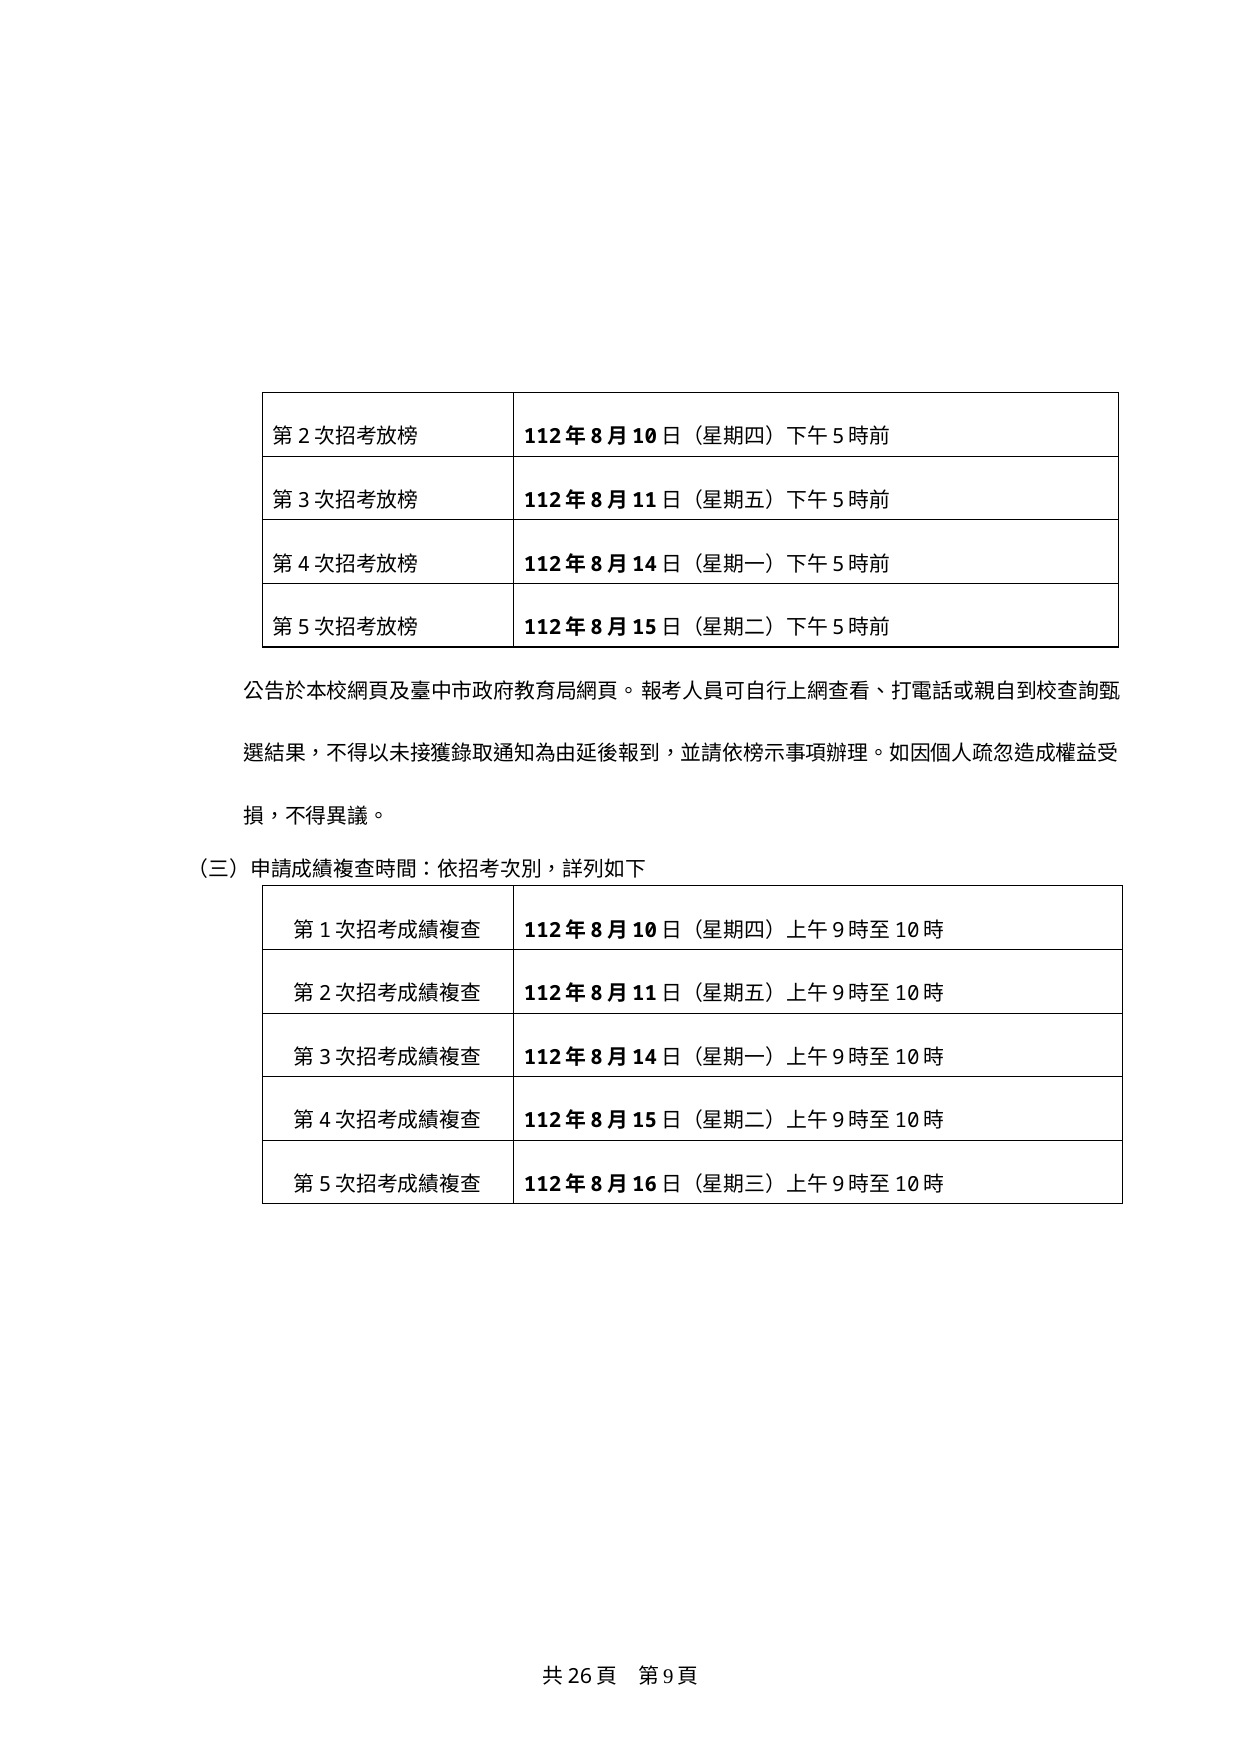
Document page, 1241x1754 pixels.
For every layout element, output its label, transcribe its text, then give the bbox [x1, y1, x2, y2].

text 公告於本校網頁及臺中市政府教育局網頁。報考人員可自行上網查看、打電話或親自到校查詢甄選結果，不得以未接獲錄取通知為由延後報到，並請依榜示事項辦理。如因個人疏忽造成權益受損，不得異議。 [243, 647, 1122, 835]
table_cell 第2次招考放榜 [502, 393, 513, 456]
table_header 第1次招考成績複查 [263, 886, 272, 949]
table_cell 112年8月14日（星期一）上午9時至10時 [1111, 1014, 1122, 1076]
table_cell 112年8月11日（星期五）下午5時前 [514, 457, 523, 519]
table_cell 112年8月16日（星期三）上午9時至10時 [514, 1141, 523, 1203]
table_cell 第2次招考成績複查 [502, 950, 513, 1012]
table_cell 112年8月10日（星期四）下午5時前 [514, 393, 523, 456]
table_cell 第5次招考成績複查 [263, 1141, 272, 1203]
table_cell 112年8月11日（星期五）上午9時至10時 [1111, 950, 1122, 1012]
table_cell 第4次招考成績複查 [502, 1077, 513, 1139]
table_cell 112年8月11日（星期五）下午5時前 [1107, 457, 1118, 519]
table_cell 第4次招考放榜 [502, 520, 513, 583]
table_cell 第5次招考放榜 [263, 584, 272, 646]
table_cell 112年8月15日（星期二）上午9時至10時 [1111, 1077, 1122, 1139]
table_cell 112年8月14日（星期一）下午5時前 [1107, 520, 1118, 583]
table_cell 第3次招考放榜 [502, 457, 513, 519]
table_header 112年8月10日（星期四）上午9時至10時 [514, 886, 523, 949]
text （三）申請成績複查時間：依招考次別，詳列如下 [187, 852, 1122, 882]
table_cell 第2次招考成績複查 [263, 950, 272, 1012]
table_header 112年8月10日（星期四）上午9時至10時 [1111, 886, 1122, 949]
table_header 第1次招考成績複查 [502, 886, 513, 949]
table_cell 112年8月14日（星期一）下午5時前 [514, 520, 523, 583]
table_cell 第5次招考成績複查 [502, 1141, 513, 1203]
table_cell 第4次招考放榜 [263, 520, 272, 583]
table_cell 112年8月10日（星期四）下午5時前 [1107, 393, 1118, 456]
table_cell 第3次招考放榜 [263, 457, 272, 519]
table_cell 112年8月15日（星期二）下午5時前 [514, 584, 523, 646]
table_cell 第3次招考成績複查 [502, 1014, 513, 1076]
table_cell 第5次招考放榜 [502, 584, 513, 646]
table_cell 112年8月16日（星期三）上午9時至10時 [1111, 1141, 1122, 1203]
table_cell 112年8月14日（星期一）上午9時至10時 [514, 1014, 523, 1076]
table_cell 第2次招考放榜 [263, 393, 272, 456]
table_cell 112年8月11日（星期五）上午9時至10時 [514, 950, 523, 1012]
table_cell 第4次招考成績複查 [263, 1077, 272, 1139]
table_cell 112年8月15日（星期二）上午9時至10時 [514, 1077, 523, 1139]
table_cell 112年8月15日（星期二）下午5時前 [1107, 584, 1118, 646]
table_cell 第3次招考成績複查 [263, 1014, 272, 1076]
